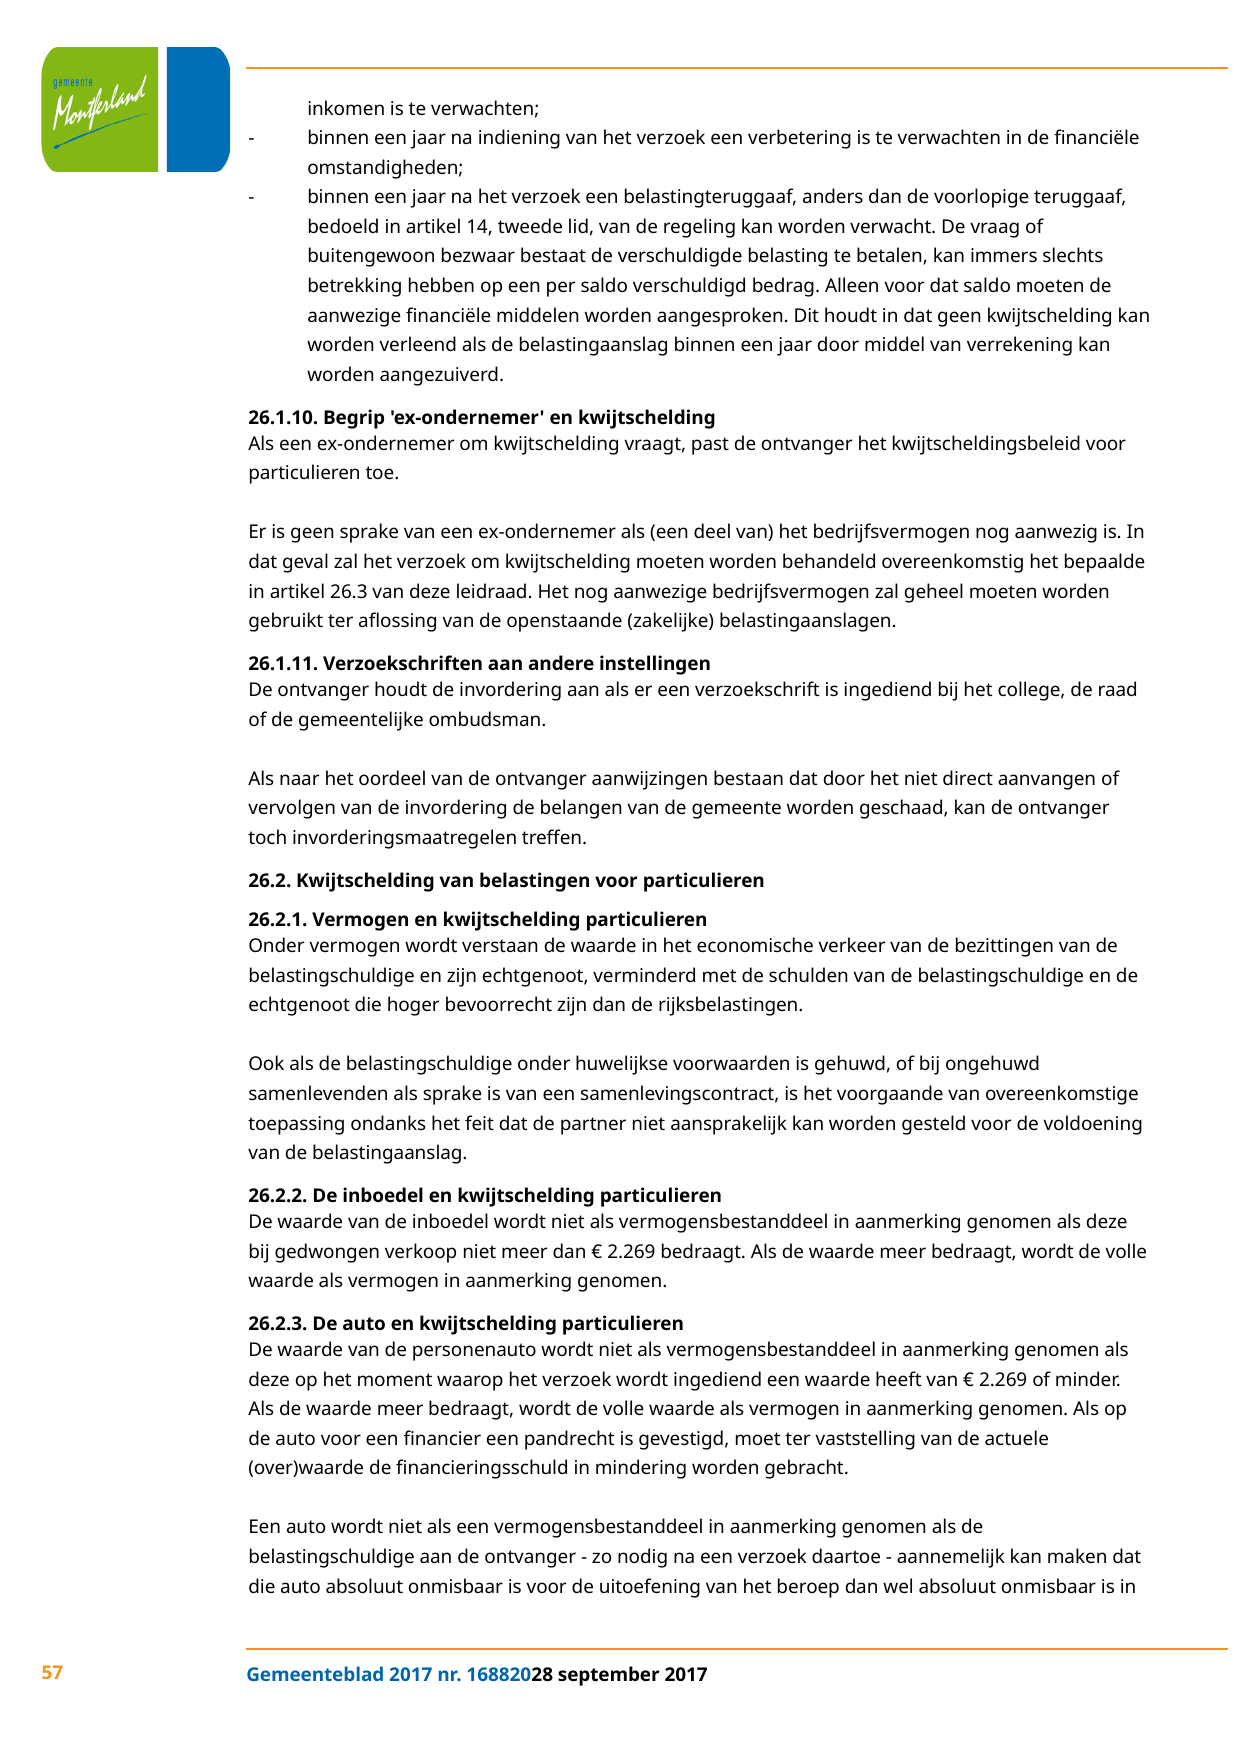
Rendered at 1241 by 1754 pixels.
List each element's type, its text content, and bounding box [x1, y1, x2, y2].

text Er is geen sprake van een ex-ondernemer als (een deel van) het bedrijfsvermogen nog aanwezig is. In dat geval zal het verzoek om kwijtschelding moeten worden behandeld overeenkomstig het bepaalde in artikel 26.3 van deze leidraad. Het nog aanwezige bedrijfsvermogen zal geheel moeten worden gebruikt ter aflossing van de openstaande (zakelijke) belastingaanslagen. [248, 519, 1152, 633]
list inkomen is te verwachten; [248, 95, 1152, 121]
text 26.1.10. Begrip 'ex-ondernemer' en kwijtschelding [248, 404, 1152, 430]
text De waarde van de personenauto wordt niet als vermogensbestanddeel in aanmerking genomen als deze op het moment waarop het verzoek wordt ingediend een waarde heeft van € 2.269 of minder. Als de waarde meer bedraagt, wordt de volle waarde als vermogen in aanmerking genomen. Als op de auto voor een financier een pandrecht is gevestigd, moet ter vaststelling van de actuele (over)waarde de financieringsschuld in mindering worden gebracht. [248, 1336, 1152, 1480]
text Een auto wordt niet als een vermogensbestanddeel in aanmerking genomen als de belastingschuldige aan de ontvanger - zo nodig na een verzoek daartoe - aannemelijk kan maken dat die auto absoluut onmisbaar is voor de uitoefening van het beroep dan wel absoluut onmisbaar is in [248, 1514, 1152, 1599]
list binnen een jaar na indiening van het verzoek een verbetering is te verwachten in de financiële omstandigheden; [248, 124, 1152, 180]
text 26.1.11. Verzoekschriften aan andere instellingen [248, 651, 1152, 676]
text Als een ex-ondernemer om kwijtschelding vraagt, past de ontvanger het kwijtscheldingsbeleid voor particulieren toe. [248, 430, 1152, 485]
text 26.2.2. De inboedel en kwijtschelding particulieren [248, 1182, 1152, 1208]
text Als naar het oordeel van de ontvanger aanwijzingen bestaan dat door het niet direct aanvangen of vervolgen van de invordering de belangen van de gemeente worden geschaad, kan de ontvanger toch invorderingsmaatregelen treffen. [248, 765, 1152, 850]
text De ontvanger houdt de invordering aan als er een verzoekschrift is ingediend bij het college, de raad of de gemeentelijke ombudsman. [248, 676, 1152, 732]
text 26.2.1. Vermogen en kwijtschelding particulieren [248, 907, 1152, 932]
text De waarde van de inboedel wordt niet als vermogensbestanddeel in aanmerking genomen als deze bij gedwongen verkoop niet meer dan € 2.269 bedraagt. Als de waarde meer bedraagt, wordt de volle waarde als vermogen in aanmerking genomen. [248, 1208, 1152, 1293]
text Ook als de belastingschuldige onder huwelijkse voorwaarden is gehuwd, of bij ongehuwd samenlevenden als sprake is van een samenlevingscontract, is het voorgaande van overeenkomstige toepassing ondanks het feit dat de partner niet aansprakelijk kan worden gesteld voor de voldoening van de belastingaanslag. [248, 1051, 1152, 1165]
text Onder vermogen wordt verstaan de waarde in het economische verkeer van de bezittingen van de belastingschuldige en zijn echtgenoot, verminderd met de schulden van de belastingschuldige en de echtgenoot die hoger bevoorrecht zijn dan de rijksbelastingen. [248, 932, 1152, 1017]
list binnen een jaar na het verzoek een belastingteruggaaf, anders dan de voorlopige teruggaaf, bedoeld in artikel 14, tweede lid, van de regeling kan worden verwacht. De vraag of buitengewoon bezwaar bestaat de verschuldigde belasting te betalen, kan immers slechts betrekking hebben op een per saldo verschuldigd bedrag. Alleen voor dat saldo moeten de aanwezige financiële middelen worden aangesproken. Dit houdt in dat geen kwijtschelding kan worden verleend als de belastingaanslag binnen een jaar door middel van verrekening kan worden aangezuiverd. [248, 183, 1152, 387]
text 26.2. Kwijtschelding van belastingen voor particulieren [248, 867, 1152, 893]
picture [41, 47, 231, 172]
text 26.2.3. De auto en kwijtschelding particulieren [248, 1311, 1152, 1336]
